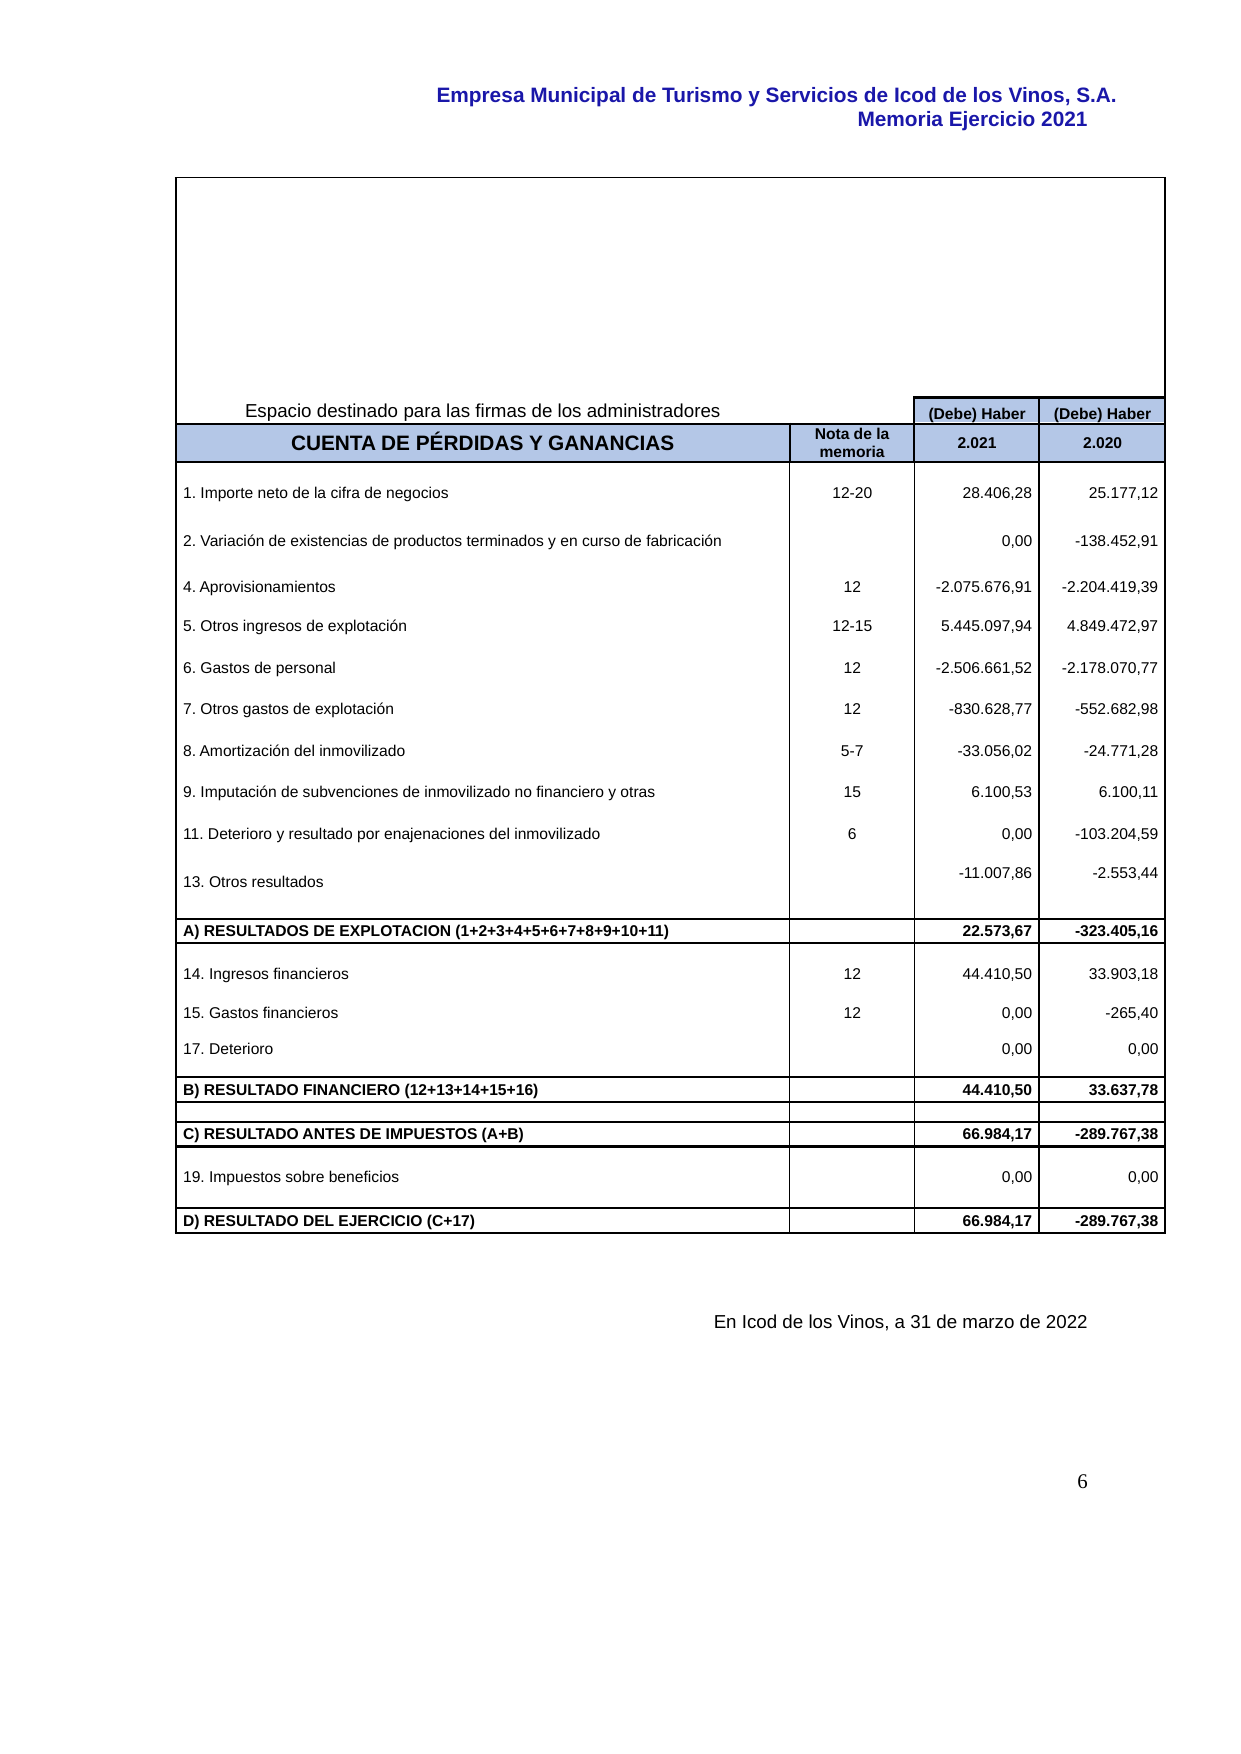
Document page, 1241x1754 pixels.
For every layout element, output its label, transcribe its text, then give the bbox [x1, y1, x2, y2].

table_cell CUENTA DE PÉRDIDAS Y GANANCIAS [177, 425, 789, 461]
table_cell [1040, 596, 1164, 614]
table_cell [790, 596, 914, 614]
table_cell -552.682,98 [1040, 698, 1164, 721]
table_cell [1040, 504, 1164, 532]
table_cell [790, 1058, 914, 1076]
table_cell [790, 532, 914, 550]
table_cell [790, 346, 914, 370]
table_cell [1040, 1103, 1164, 1121]
table_cell [177, 550, 789, 578]
table_cell 0,00 [915, 532, 1038, 550]
table_cell [1040, 721, 1164, 739]
table_cell 28.406,28 [915, 481, 1038, 504]
table_cell [177, 846, 789, 864]
table_cell 14. Ingresos financieros [177, 963, 789, 986]
table_cell -830.628,77 [915, 698, 1038, 721]
table_cell 8. Amortización del inmovilizado [177, 739, 789, 762]
table_cell [790, 298, 914, 322]
table_cell Espacio destinado para las firmas de los administradores [177, 396, 789, 422]
table_cell 2.020 [1040, 425, 1164, 461]
table_cell [177, 322, 789, 346]
table_cell [790, 202, 914, 226]
table_cell [1040, 846, 1164, 864]
table_cell B) RESULTADO FINANCIERO (12+13+14+15+16) [177, 1078, 789, 1101]
table_cell [915, 504, 1038, 532]
table_cell D) RESULTADO DEL EJERCICIO (C+17) [177, 1209, 789, 1232]
table_cell [790, 396, 913, 422]
table_cell [790, 1209, 914, 1232]
table_cell [177, 638, 789, 656]
table_cell [1040, 986, 1164, 1004]
table_cell 5. Otros ingresos de explotación [177, 614, 789, 638]
table_cell -103.204,59 [1040, 822, 1164, 846]
table_cell [1039, 346, 1164, 370]
table_cell 6 [790, 822, 914, 846]
table_cell [790, 226, 914, 250]
table_cell [177, 763, 789, 781]
table_cell [790, 1078, 914, 1101]
table_cell [1040, 1189, 1164, 1207]
table_cell [177, 900, 789, 918]
table_cell [914, 322, 1039, 346]
table_cell [915, 1148, 1038, 1165]
table_cell 12 [790, 1004, 914, 1058]
table_cell 12 [790, 698, 914, 721]
table_cell [915, 679, 1038, 697]
table_cell [177, 1103, 789, 1121]
table_cell [914, 274, 1039, 298]
table_cell [177, 346, 789, 370]
table_cell [177, 250, 789, 274]
table_cell [914, 202, 1039, 226]
table_cell [1040, 550, 1164, 578]
table_cell C) RESULTADO ANTES DE IMPUESTOS (A+B) [177, 1123, 789, 1145]
table_cell [1040, 463, 1164, 481]
table_cell 6.100,53 [915, 781, 1038, 804]
table_cell [914, 226, 1039, 250]
table_cell [915, 900, 1038, 918]
table_cell 0,00 [1040, 1165, 1164, 1189]
table_cell 12 [790, 578, 914, 596]
table_cell [177, 986, 789, 1004]
table_cell [177, 298, 789, 322]
table_cell [1039, 226, 1164, 250]
table_cell [915, 1189, 1038, 1207]
table_cell [1040, 804, 1164, 822]
table_cell 9. Imputación de subvenciones de inmovilizado no financiero y otras [177, 781, 789, 804]
table_cell [915, 463, 1038, 481]
table_cell [177, 679, 789, 697]
table_cell [915, 721, 1038, 739]
table_cell [914, 250, 1039, 274]
table_cell 2.021 [915, 425, 1038, 461]
table_cell -2.204.419,39 [1040, 578, 1164, 596]
table_cell -33.056,02 [915, 739, 1038, 762]
table_cell 5.445.097,94 [915, 614, 1038, 638]
table_cell 33.637,78 [1040, 1078, 1164, 1101]
table_cell [177, 1189, 789, 1207]
table_cell -265,40 0,00 [1040, 1004, 1164, 1058]
table_cell [915, 986, 1038, 1004]
table_cell 2. Variación de existencias de productos terminados y en curso de fabricación [177, 532, 789, 550]
table_cell [177, 370, 789, 396]
table_cell 0,00 0,00 [915, 1004, 1038, 1058]
table_cell -24.771,28 [1040, 739, 1164, 762]
table_cell [790, 504, 914, 532]
table_cell [914, 298, 1039, 322]
table_cell [177, 504, 789, 532]
table_cell [790, 846, 914, 864]
table_cell 44.410,50 [915, 1078, 1038, 1101]
table_cell [790, 1165, 914, 1189]
table_cell [790, 864, 914, 900]
table_cell [1040, 900, 1164, 918]
table_cell [790, 1103, 914, 1121]
table_cell [1040, 763, 1164, 781]
table_cell 33.903,18 [1040, 963, 1164, 986]
table_cell [790, 900, 914, 918]
table_cell [914, 370, 1039, 396]
table_cell 7. Otros gastos de explotación [177, 698, 789, 721]
table_cell -2.506.661,52 [915, 656, 1038, 679]
table_cell [790, 1123, 914, 1145]
table_cell 0,00 [915, 822, 1038, 846]
table_cell [177, 226, 789, 250]
table_cell [790, 1148, 914, 1165]
table_cell [1039, 202, 1164, 226]
table_cell -2.075.676,91 [915, 578, 1038, 596]
table_cell -289.767,38 [1040, 1123, 1164, 1145]
table_cell Nota de la memoria [791, 425, 913, 461]
table_cell [177, 1058, 789, 1076]
table_cell [177, 178, 789, 202]
table_cell -323.405,16 [1040, 920, 1164, 942]
table_cell [915, 846, 1038, 864]
table_cell [790, 178, 914, 202]
table_cell (Debe) Haber [1040, 399, 1164, 422]
table_cell [915, 1103, 1038, 1121]
table_cell [915, 804, 1038, 822]
table_cell [1040, 944, 1164, 962]
text En Icod de los Vinos, a 31 de marzo de 2022 [176, 1311, 1087, 1332]
table_cell 0,00 [915, 1165, 1038, 1189]
table_cell [914, 178, 1039, 202]
table_cell [914, 346, 1039, 370]
table_cell [177, 596, 789, 614]
table_cell 12-20 [790, 481, 914, 504]
table_cell [915, 550, 1038, 578]
table_cell [915, 596, 1038, 614]
table_cell 6.100,11 [1040, 781, 1164, 804]
table_cell 13. Otros resultados [177, 864, 789, 900]
table_cell 44.410,50 [915, 963, 1038, 986]
table_cell 5-7 [790, 739, 914, 762]
table_cell [790, 1189, 914, 1207]
table_cell [1039, 178, 1164, 202]
table_cell [790, 804, 914, 822]
table_cell [790, 322, 914, 346]
table_cell 19. Impuestos sobre beneficios [177, 1165, 789, 1189]
table_cell [915, 1058, 1038, 1076]
table_cell 12-15 [790, 614, 914, 638]
table_cell [177, 202, 789, 226]
table_cell [1040, 1058, 1164, 1076]
table_cell (Debe) Haber [915, 399, 1038, 422]
table_cell [1039, 250, 1164, 274]
table_cell [790, 763, 914, 781]
table_cell [1039, 274, 1164, 298]
table_cell [1039, 370, 1164, 396]
table_cell [1040, 638, 1164, 656]
table_cell 25.177,12 [1040, 481, 1164, 504]
table_cell 6. Gastos de personal [177, 656, 789, 679]
table_cell [790, 638, 914, 656]
table_cell 4. Aprovisionamientos [177, 578, 789, 596]
table_cell [790, 370, 914, 396]
table_cell 11. Deterioro y resultado por enajenaciones del inmovilizado [177, 822, 789, 846]
table_cell [1039, 298, 1164, 322]
table_cell [177, 1148, 789, 1165]
table_cell 66.984,17 [915, 1209, 1038, 1232]
table_cell -2.178.070,77 [1040, 656, 1164, 679]
table_cell [177, 463, 789, 481]
table_cell [790, 944, 914, 962]
table_cell [177, 274, 789, 298]
table_cell 15 [790, 781, 914, 804]
table_cell [1040, 1148, 1164, 1165]
table_cell 15. Gastos financieros 17. Deterioro [177, 1004, 789, 1058]
table_cell [790, 920, 914, 942]
table_cell -2.553,44 [1040, 864, 1164, 900]
table_cell [177, 944, 789, 962]
table_cell 66.984,17 [915, 1123, 1038, 1145]
table_cell [790, 986, 914, 1004]
table_cell -289.767,38 [1040, 1209, 1164, 1232]
table_cell 22.573,67 [915, 920, 1038, 942]
table_cell 1. Importe neto de la cifra de negocios [177, 481, 789, 504]
table_cell -138.452,91 [1040, 532, 1164, 550]
table_cell 4.849.472,97 [1040, 614, 1164, 638]
table_cell [177, 804, 789, 822]
table_cell 12 [790, 656, 914, 679]
table_cell [790, 274, 914, 298]
table_cell [177, 721, 789, 739]
table_cell [790, 721, 914, 739]
table_cell [915, 763, 1038, 781]
table_cell A) RESULTADOS DE EXPLOTACION (1+2+3+4+5+6+7+8+9+10+11) [177, 920, 789, 942]
table_cell [790, 463, 914, 481]
table_cell 12 [790, 963, 914, 986]
table_cell [915, 638, 1038, 656]
table_cell [790, 550, 914, 578]
table_cell [790, 679, 914, 697]
table_cell [1040, 679, 1164, 697]
table_cell [1039, 322, 1164, 346]
table_cell -11.007,86 [915, 864, 1038, 900]
table_cell [915, 944, 1038, 962]
table_cell [790, 250, 914, 274]
